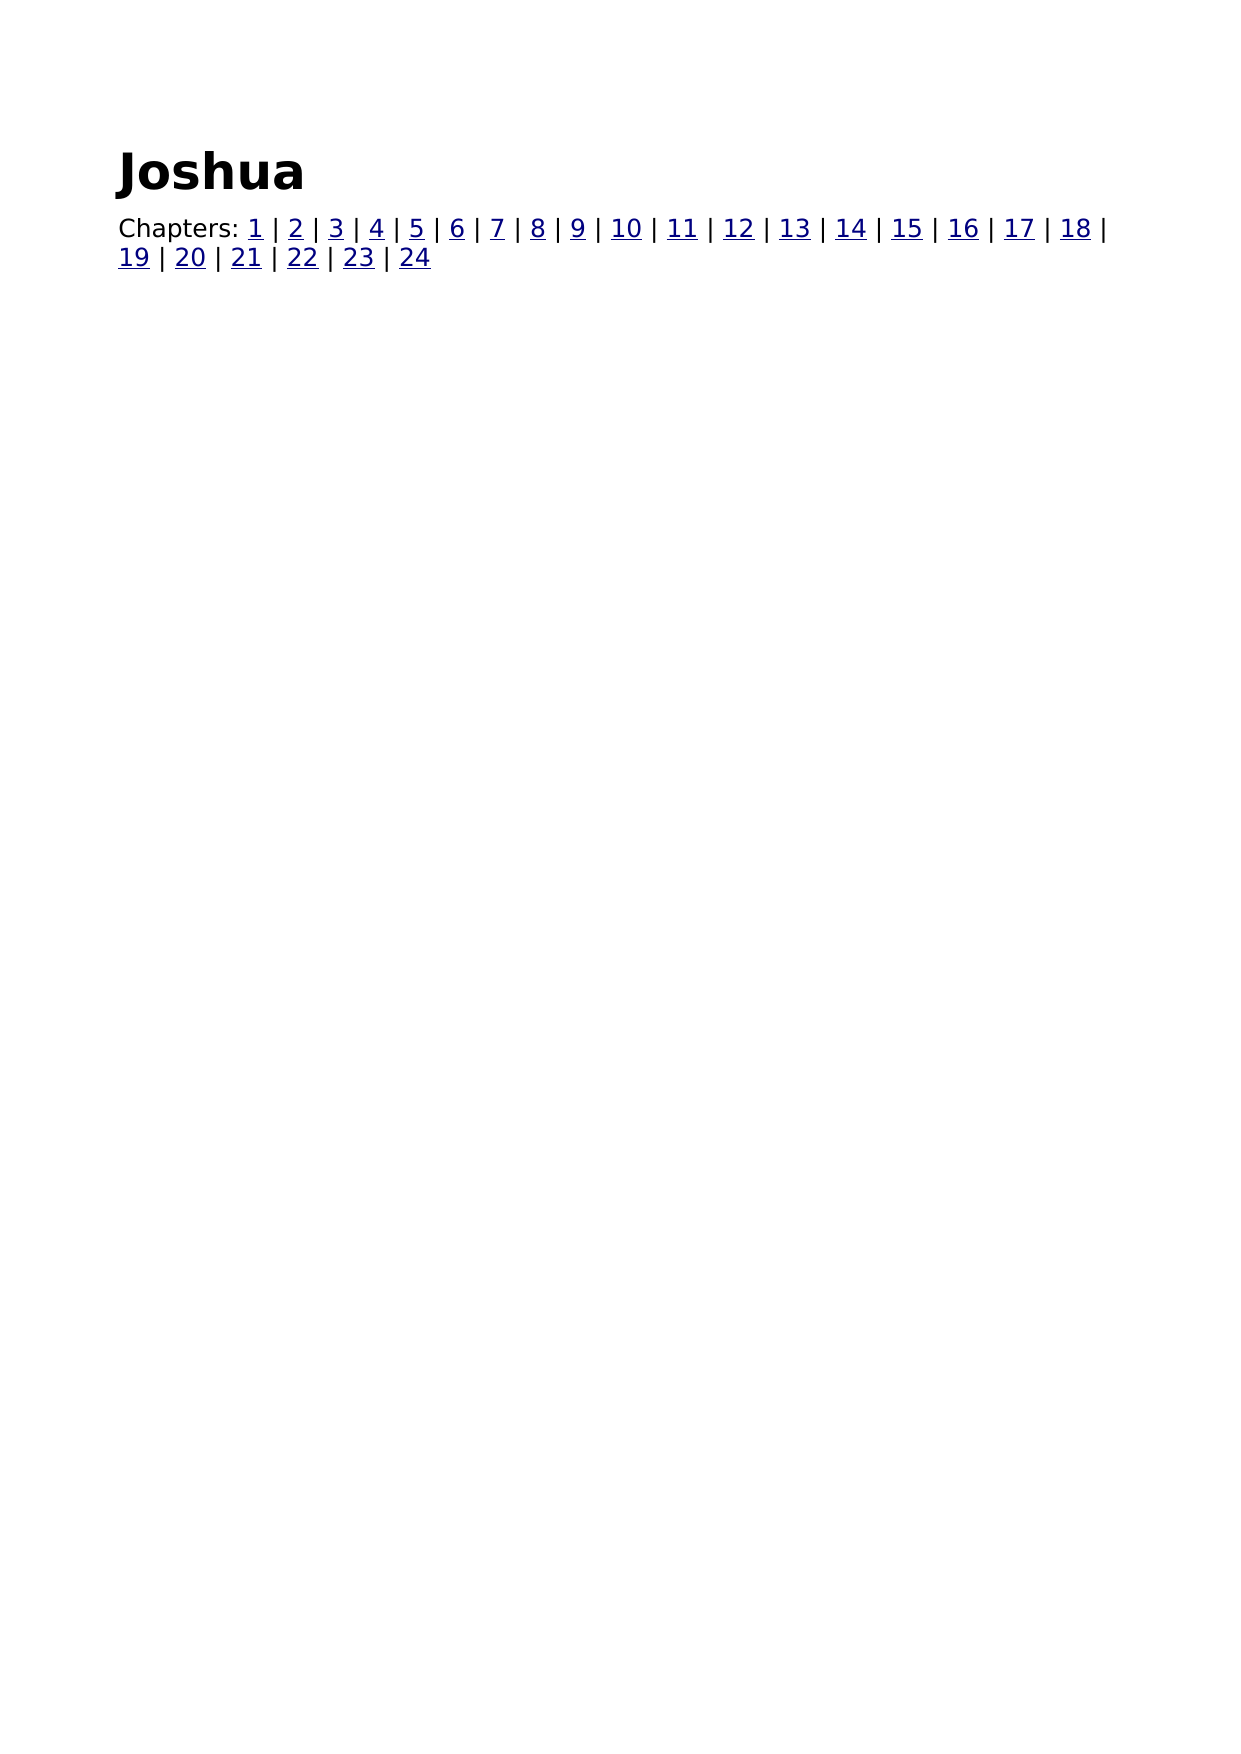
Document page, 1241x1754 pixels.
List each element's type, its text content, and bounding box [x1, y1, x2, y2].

text Chapters: 1 | 2 | 3 | 4 | 5 | 6 | 7 | 8 | 9 | 10 | 11 | 12 | 13 | 14 | 15 | 16 | 17 | 18 | 19 | 20 | 21 | 22 | 23 | 24 [118, 214, 1122, 272]
subtitle Joshua [118, 143, 1122, 201]
